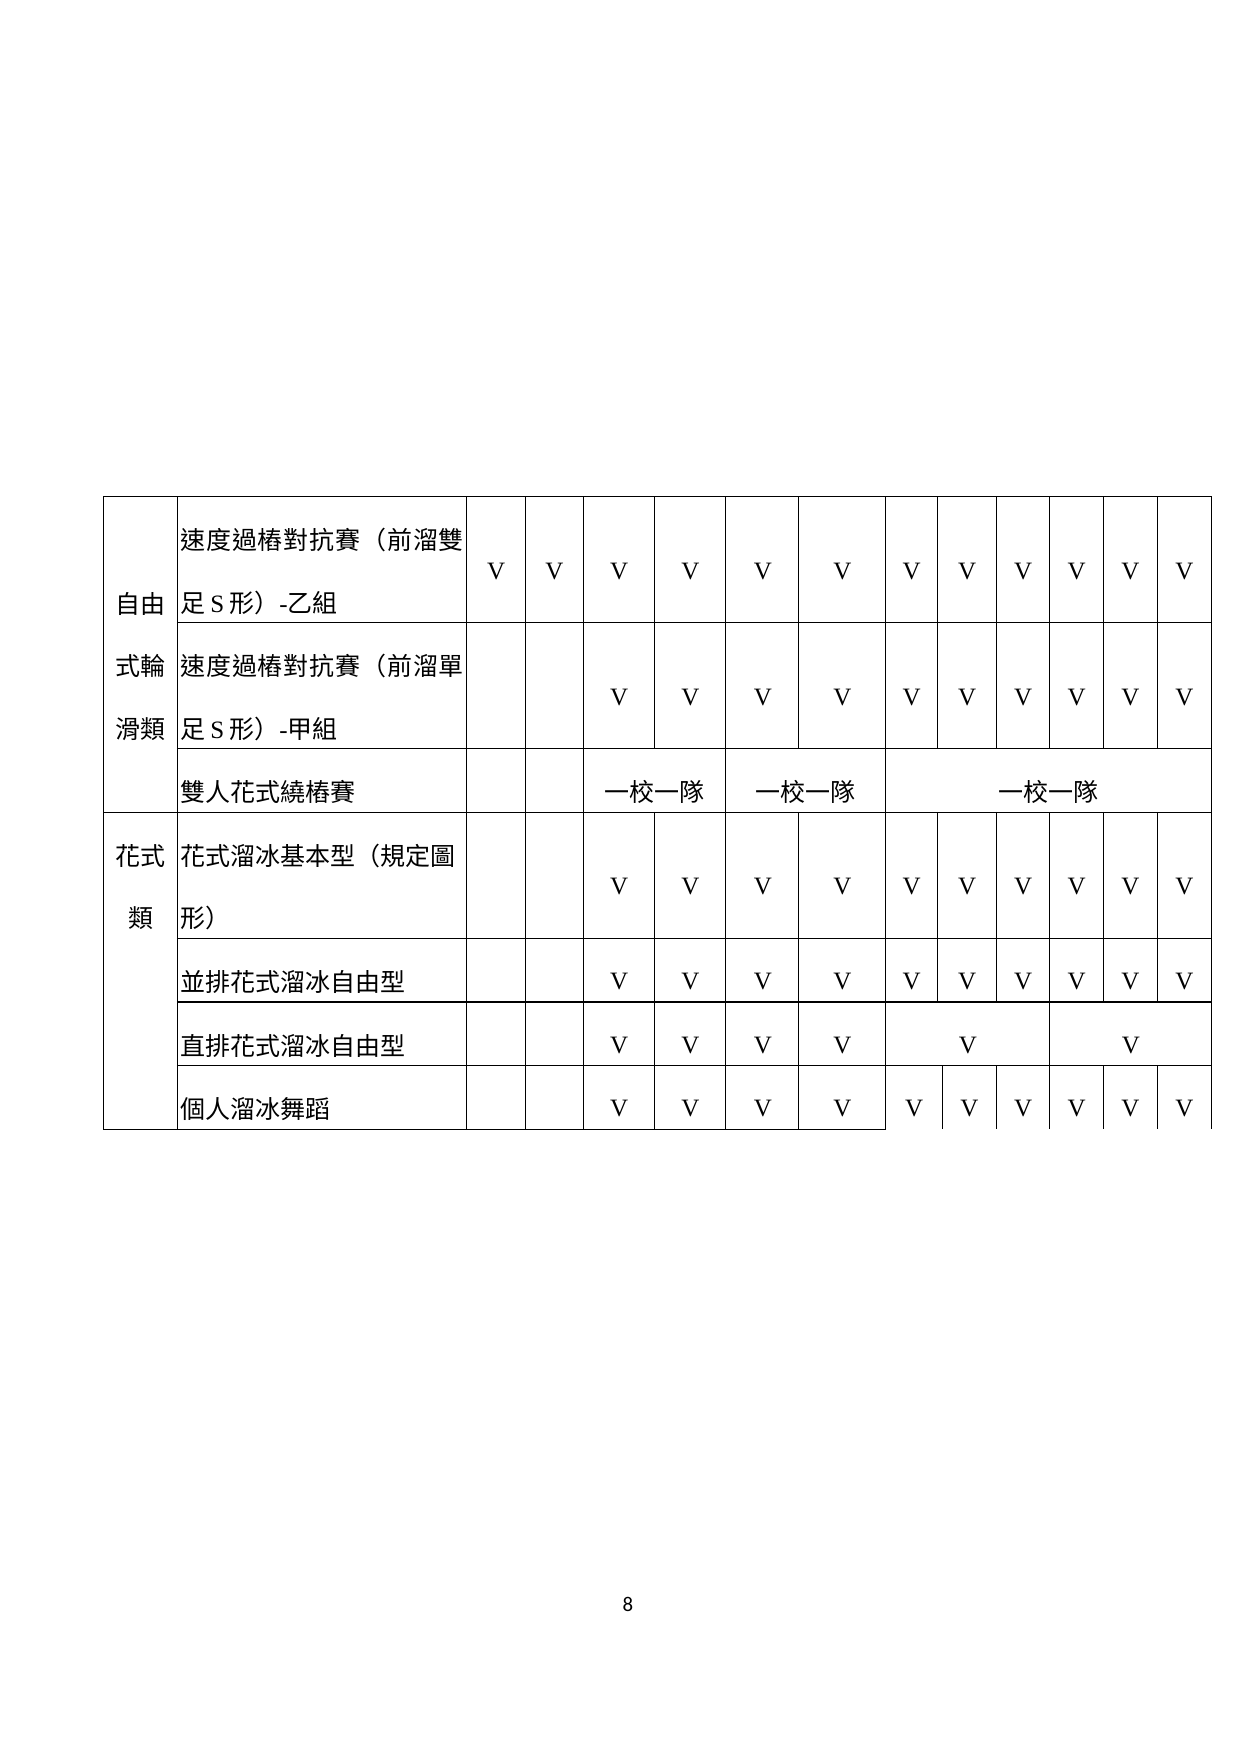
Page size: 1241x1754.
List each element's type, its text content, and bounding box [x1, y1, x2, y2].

table_cell V [584, 623, 654, 748]
table_cell V [726, 813, 798, 938]
table_cell [467, 749, 525, 812]
table_cell V [1104, 1066, 1157, 1128]
table_cell V [1158, 813, 1211, 938]
table_cell V [886, 939, 937, 1001]
table_cell V [526, 497, 583, 622]
table_cell V [886, 497, 937, 622]
table_cell V [655, 1066, 725, 1128]
table_cell V [467, 497, 525, 622]
table_cell 自由式輪滑類 [104, 497, 177, 812]
table_cell V [799, 813, 885, 938]
table_cell [467, 813, 525, 938]
table_cell V [726, 939, 798, 1001]
table_cell V [938, 497, 996, 622]
table_cell V [584, 497, 654, 622]
table_cell V [997, 939, 1049, 1001]
table_cell V [726, 1003, 798, 1065]
table_cell V [655, 623, 725, 748]
table_cell V [886, 813, 937, 938]
table_cell 花式類 [104, 813, 177, 1128]
table_cell V [799, 1003, 885, 1065]
table_cell 直排花式溜冰自由型 [178, 1003, 466, 1065]
table_cell V [1104, 813, 1157, 938]
table_cell [526, 1066, 583, 1128]
table_cell V [886, 1066, 942, 1128]
table_cell 雙人花式繞樁賽 [178, 749, 466, 812]
table_cell V [886, 623, 937, 748]
table_cell [467, 1003, 525, 1065]
table_cell V [943, 1066, 996, 1128]
table_cell 一校一隊 [584, 749, 725, 812]
table_cell 速度過樁對抗賽（前溜雙足S形）-乙組 [178, 497, 466, 622]
table_cell [467, 623, 525, 748]
table_cell V [1158, 1066, 1211, 1128]
table_cell V [799, 623, 885, 748]
table_cell V [938, 813, 996, 938]
table_cell V [1050, 813, 1103, 938]
table_cell [526, 623, 583, 748]
table_cell [526, 939, 583, 1001]
table_cell V [655, 1003, 725, 1065]
table_cell V [1158, 497, 1211, 622]
table_cell V [655, 497, 725, 622]
table_cell V [997, 497, 1049, 622]
table_cell V [1050, 1003, 1211, 1065]
table_cell [526, 813, 583, 938]
table_cell V [799, 497, 885, 622]
table_cell V [584, 939, 654, 1001]
table_cell V [1104, 497, 1157, 622]
table_cell V [938, 623, 996, 748]
table_cell [526, 749, 583, 812]
table_cell V [799, 939, 885, 1001]
table_cell V [726, 1066, 798, 1128]
table_cell V [886, 1003, 1049, 1065]
table_cell 並排花式溜冰自由型 [178, 939, 466, 1001]
table_cell V [1050, 939, 1103, 1001]
table_cell 速度過樁對抗賽（前溜單足S形）-甲組 [178, 623, 466, 748]
table_cell 一校一隊 [726, 749, 885, 812]
table_cell V [1104, 939, 1157, 1001]
table_cell V [997, 813, 1049, 938]
table_cell V [1050, 1066, 1103, 1128]
table_cell V [799, 1066, 885, 1128]
table_cell 一校一隊 [886, 749, 1211, 812]
table_cell [467, 939, 525, 1001]
table_cell V [1158, 623, 1211, 748]
table_cell V [1158, 939, 1211, 1001]
table_cell V [997, 1066, 1049, 1128]
table_cell V [726, 623, 798, 748]
table_cell V [655, 939, 725, 1001]
table_cell 個人溜冰舞蹈 [178, 1066, 466, 1128]
table_cell V [584, 1066, 654, 1128]
table_cell 花式溜冰基本型（規定圖形） [178, 813, 466, 938]
table_cell V [726, 497, 798, 622]
table_cell V [584, 1003, 654, 1065]
table_cell [467, 1066, 525, 1128]
table_cell V [1104, 623, 1157, 748]
table_cell V [938, 939, 996, 1001]
table_cell V [655, 813, 725, 938]
table_cell [526, 1003, 583, 1065]
table_cell V [1050, 623, 1103, 748]
table_cell V [997, 623, 1049, 748]
table_cell V [1050, 497, 1103, 622]
table_cell V [584, 813, 654, 938]
